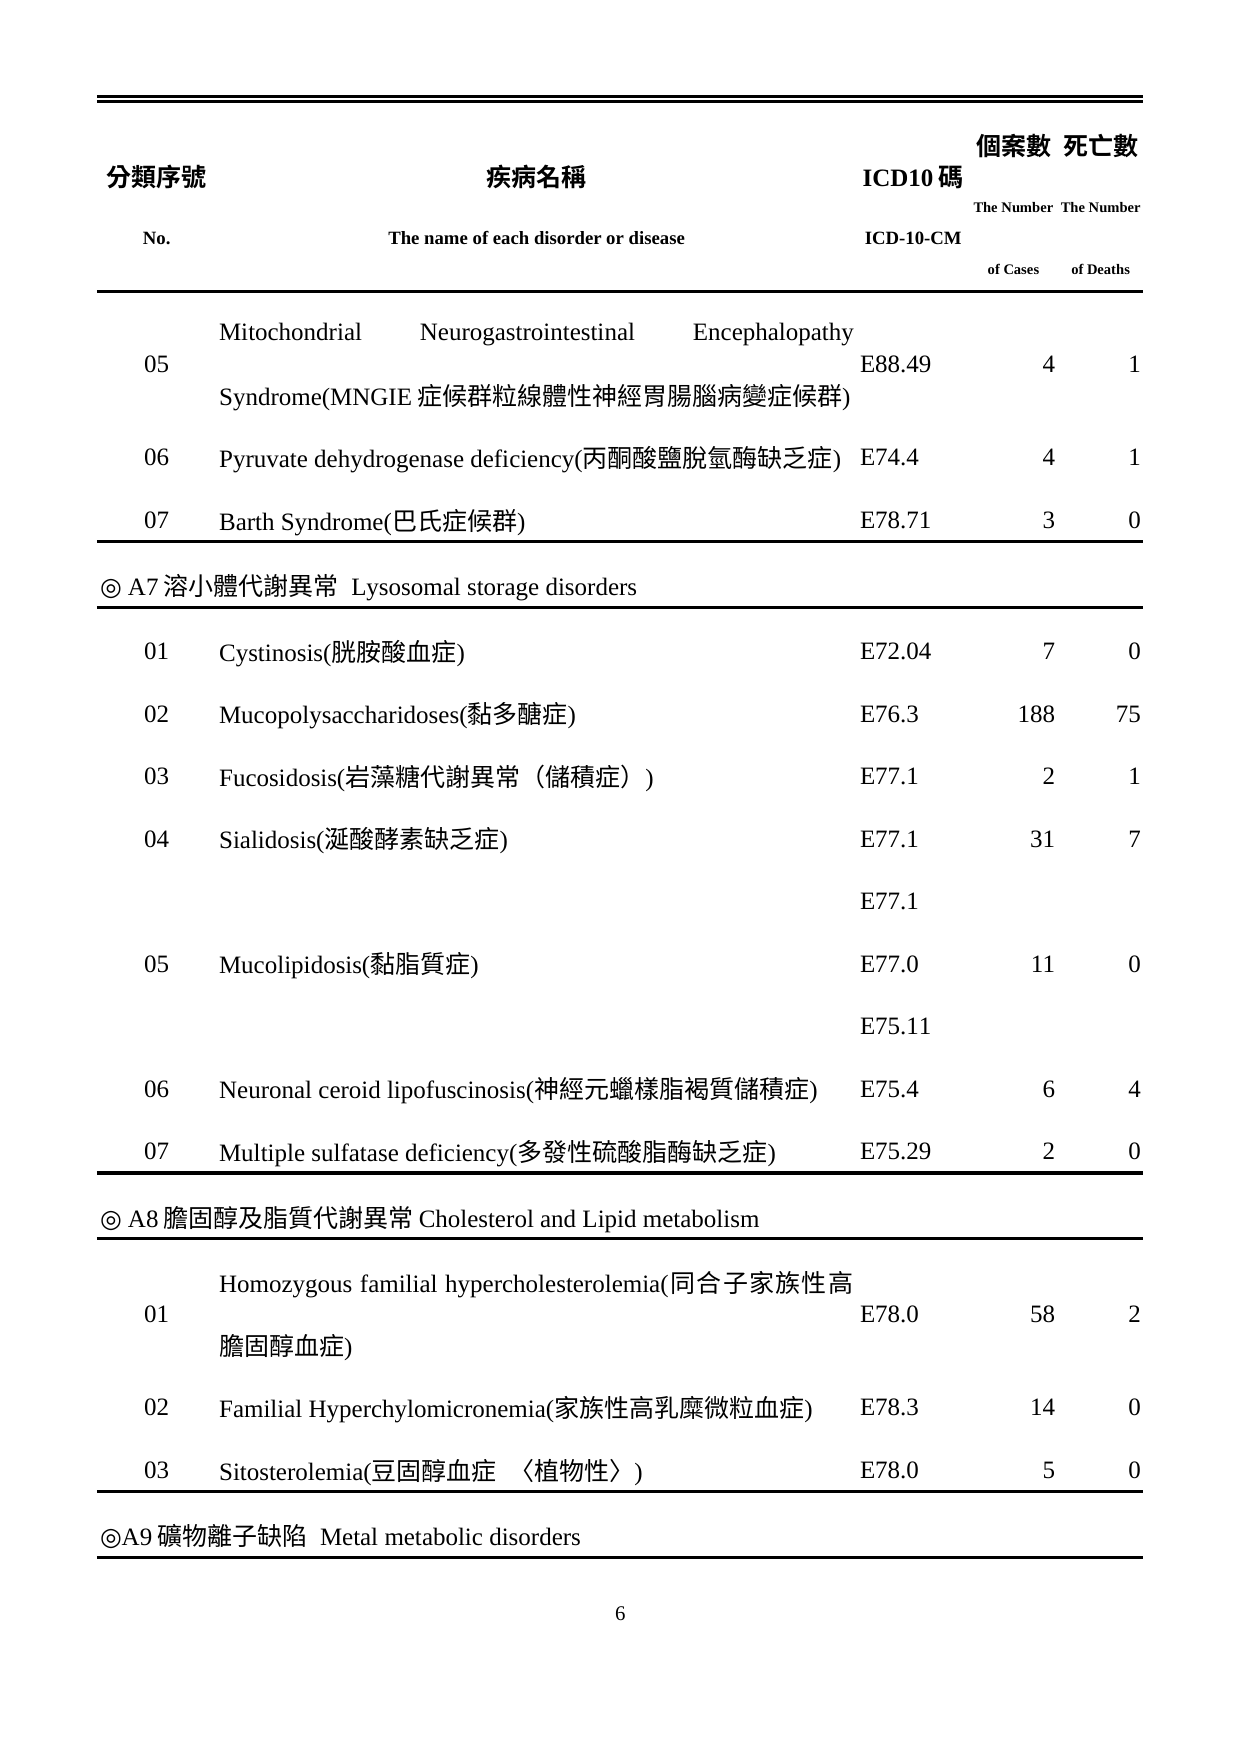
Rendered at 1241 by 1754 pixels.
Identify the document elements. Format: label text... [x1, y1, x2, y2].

table_cell ◎ A7溶小體代謝異常 Lysosomal storage disorders [97, 543, 1143, 606]
table_cell E76.3 [857, 671, 969, 734]
table_cell 188 [969, 671, 1057, 734]
table_cell E88.49 [857, 293, 969, 415]
table_cell 0 [1058, 1428, 1143, 1490]
table_cell 4 [969, 415, 1057, 478]
table_cell Mucopolysaccharidoses(黏多醣症) [216, 671, 857, 734]
table_cell 07 [97, 1109, 216, 1171]
table_cell 1 [1058, 293, 1143, 415]
table_cell Neuronal ceroid lipofuscinosis(神經元蠟樣脂褐質儲積症) [216, 1046, 857, 1109]
table_cell 0 [1058, 478, 1143, 540]
table_cell E75.29 [857, 1109, 969, 1171]
table_header 分類序號 No. [97, 103, 216, 290]
table_cell Cystinosis(胱胺酸血症) [216, 609, 857, 671]
table_cell Pyruvate dehydrogenase deficiency(丙酮酸鹽脫氫酶缺乏症) [216, 415, 857, 478]
table_cell 03 [97, 1428, 216, 1490]
table_cell ◎A9礦物離子缺陷 Metal metabolic disorders [97, 1493, 1143, 1556]
table_cell Familial Hyperchylomicronemia(家族性高乳糜微粒血症) [216, 1365, 857, 1428]
table_cell 0 [1058, 859, 1143, 1046]
table_cell E78.3 [857, 1365, 969, 1428]
table_cell Homozygous familial hypercholesterolemia(同合子家族性高膽固醇血症) [216, 1240, 857, 1365]
table_cell 7 [1058, 796, 1143, 859]
table_cell 2 [969, 1109, 1057, 1171]
table_cell 58 [969, 1240, 1057, 1365]
table_cell E77.1 [857, 796, 969, 859]
table_cell Multiple sulfatase deficiency(多發性硫酸脂酶缺乏症) [216, 1109, 857, 1171]
table_header 疾病名稱 The name of each disorder or disease [216, 103, 857, 290]
table_cell 03 [97, 734, 216, 796]
table_cell Mitochondrial Neurogastrointestinal Encephalopathy Syndrome(MNGIE症候群粒線體性神經胃腸腦病變症候群) [216, 293, 857, 415]
table_cell 31 [969, 796, 1057, 859]
table_cell 05 [97, 859, 216, 1046]
table_cell 4 [1058, 1046, 1143, 1109]
table_cell 6 [969, 1046, 1057, 1109]
table_cell E78.0 [857, 1240, 969, 1365]
table_cell 2 [969, 734, 1057, 796]
table_cell 01 [97, 1240, 216, 1365]
table_cell 7 [969, 609, 1057, 671]
table_header 死亡數 The Number of Deaths [1058, 103, 1143, 290]
table_cell 02 [97, 671, 216, 734]
table_cell E74.4 [857, 415, 969, 478]
table_cell 05 [97, 293, 216, 415]
table_cell 14 [969, 1365, 1057, 1428]
table_cell 0 [1058, 1365, 1143, 1428]
table_cell 07 [97, 478, 216, 540]
table_cell E77.1 [857, 734, 969, 796]
table_cell Mucolipidosis(黏脂質症) [216, 859, 857, 1046]
table_header ICD10碼 ICD-10-CM [857, 103, 969, 290]
table_cell E72.04 [857, 609, 969, 671]
table_cell E77.1 E77.0 E75.11 [857, 859, 969, 1046]
table_cell 4 [969, 293, 1057, 415]
table_cell 3 [969, 478, 1057, 540]
table_cell 04 [97, 796, 216, 859]
table_cell 01 [97, 609, 216, 671]
table_cell ◎ A8膽固醇及脂質代謝異常Cholesterol and Lipid metabolism [97, 1175, 1143, 1237]
table_cell Sialidosis(涎酸酵素缺乏症) [216, 796, 857, 859]
table_cell Barth Syndrome(巴氏症候群) [216, 478, 857, 540]
table_cell Fucosidosis(岩藻糖代謝異常（儲積症）) [216, 734, 857, 796]
table_cell 02 [97, 1365, 216, 1428]
table_cell E78.0 [857, 1428, 969, 1490]
table_cell 11 [969, 859, 1057, 1046]
table_cell 5 [969, 1428, 1057, 1490]
table_cell Sitosterolemia(豆固醇血症 〈植物性〉) [216, 1428, 857, 1490]
table_cell 75 [1058, 671, 1143, 734]
table_cell 06 [97, 415, 216, 478]
table_cell 1 [1058, 415, 1143, 478]
table_header 個案數 The Number of Cases [969, 103, 1057, 290]
table_cell 0 [1058, 1109, 1143, 1171]
table_cell E75.4 [857, 1046, 969, 1109]
table_cell 2 [1058, 1240, 1143, 1365]
table_cell 06 [97, 1046, 216, 1109]
table_cell 0 [1058, 609, 1143, 671]
table_cell E78.71 [857, 478, 969, 540]
table_cell 1 [1058, 734, 1143, 796]
